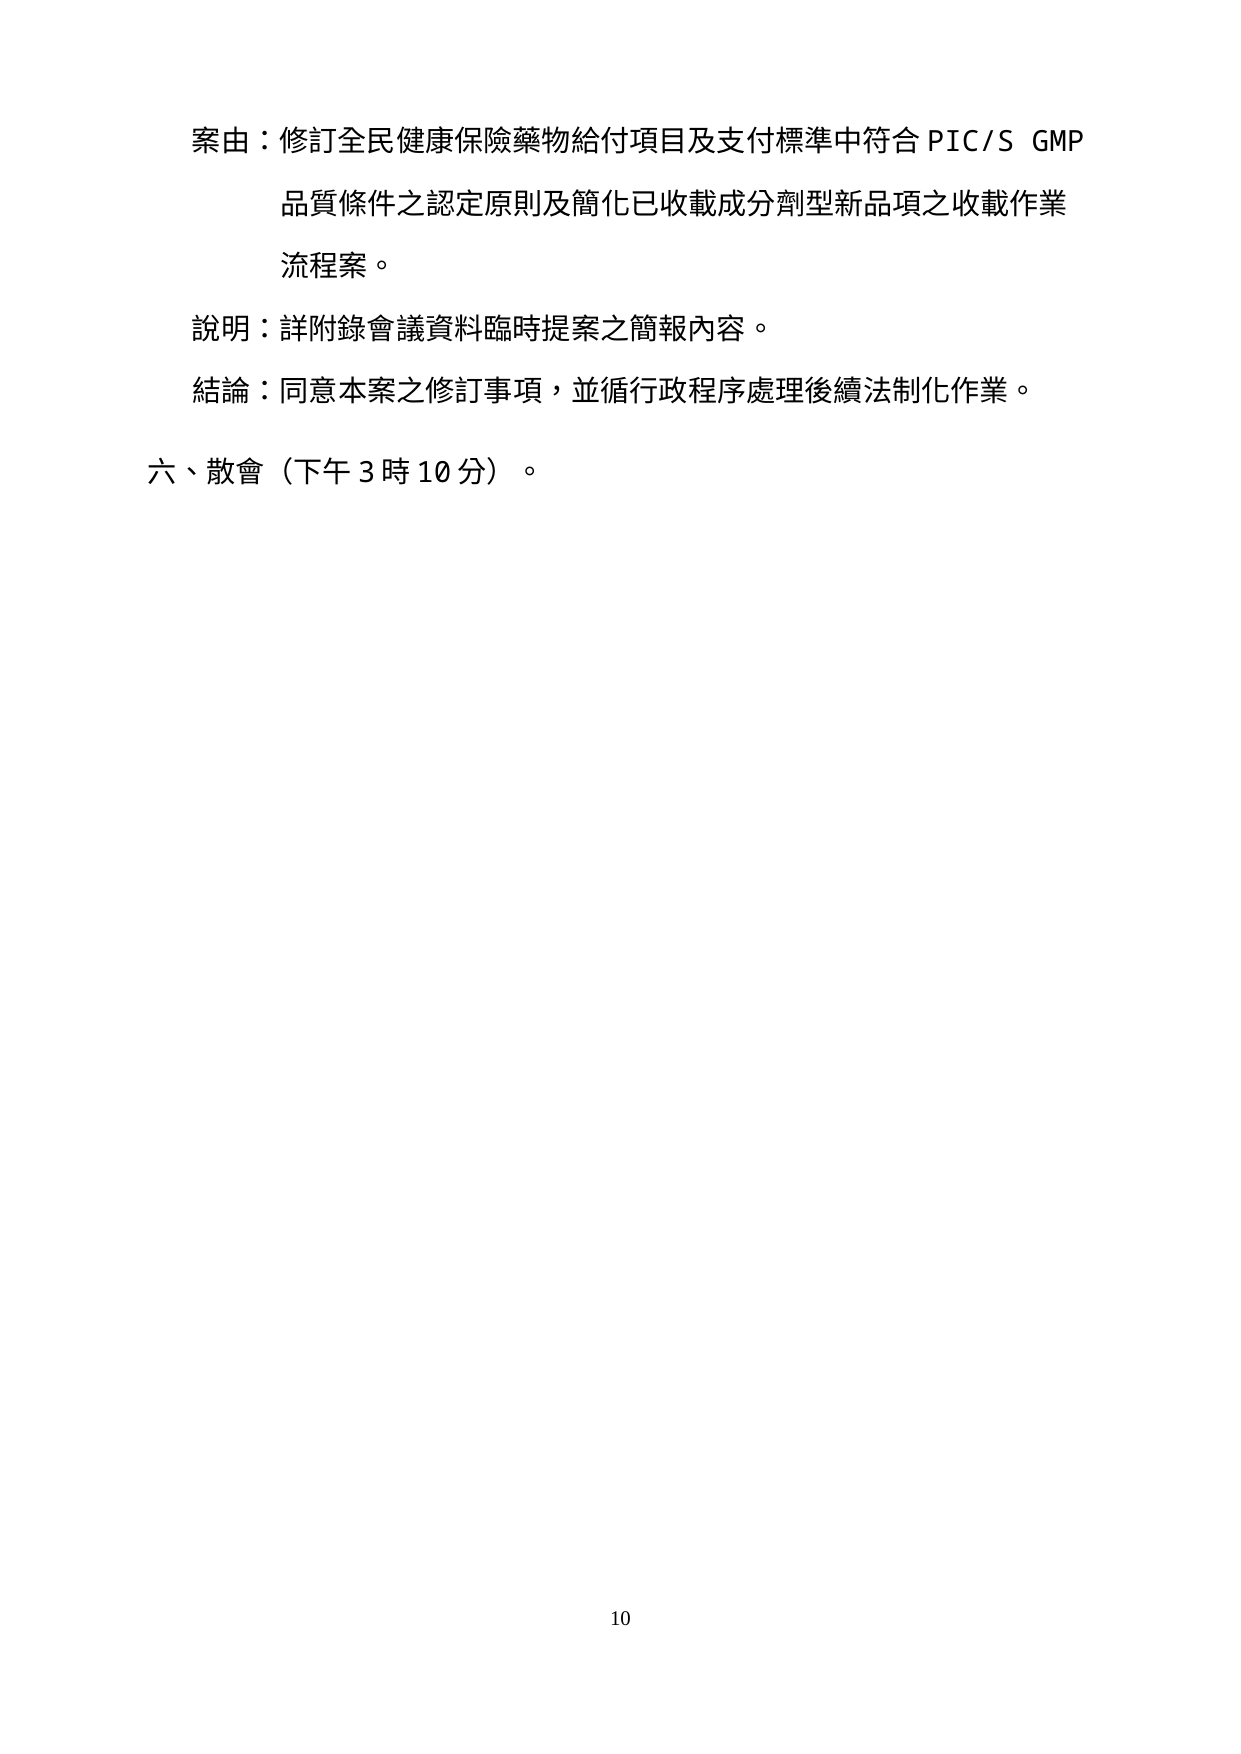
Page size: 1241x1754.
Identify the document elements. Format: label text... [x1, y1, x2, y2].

text 六、散會（下午3時10分）。 [148, 429, 1092, 491]
text 說明：詳附錄會議資料臨時提案之簡報內容。 [192, 285, 1092, 347]
text 結論：同意本案之修訂事項，並循行政程序處理後續法制化作業。 [192, 347, 1092, 410]
text 案由：修訂全民健康保險藥物給付項目及支付標準中符合PIC/S GMP品質條件之認定原則及簡化已收載成分劑型新品項之收載作業流程案。 [192, 97, 1092, 285]
